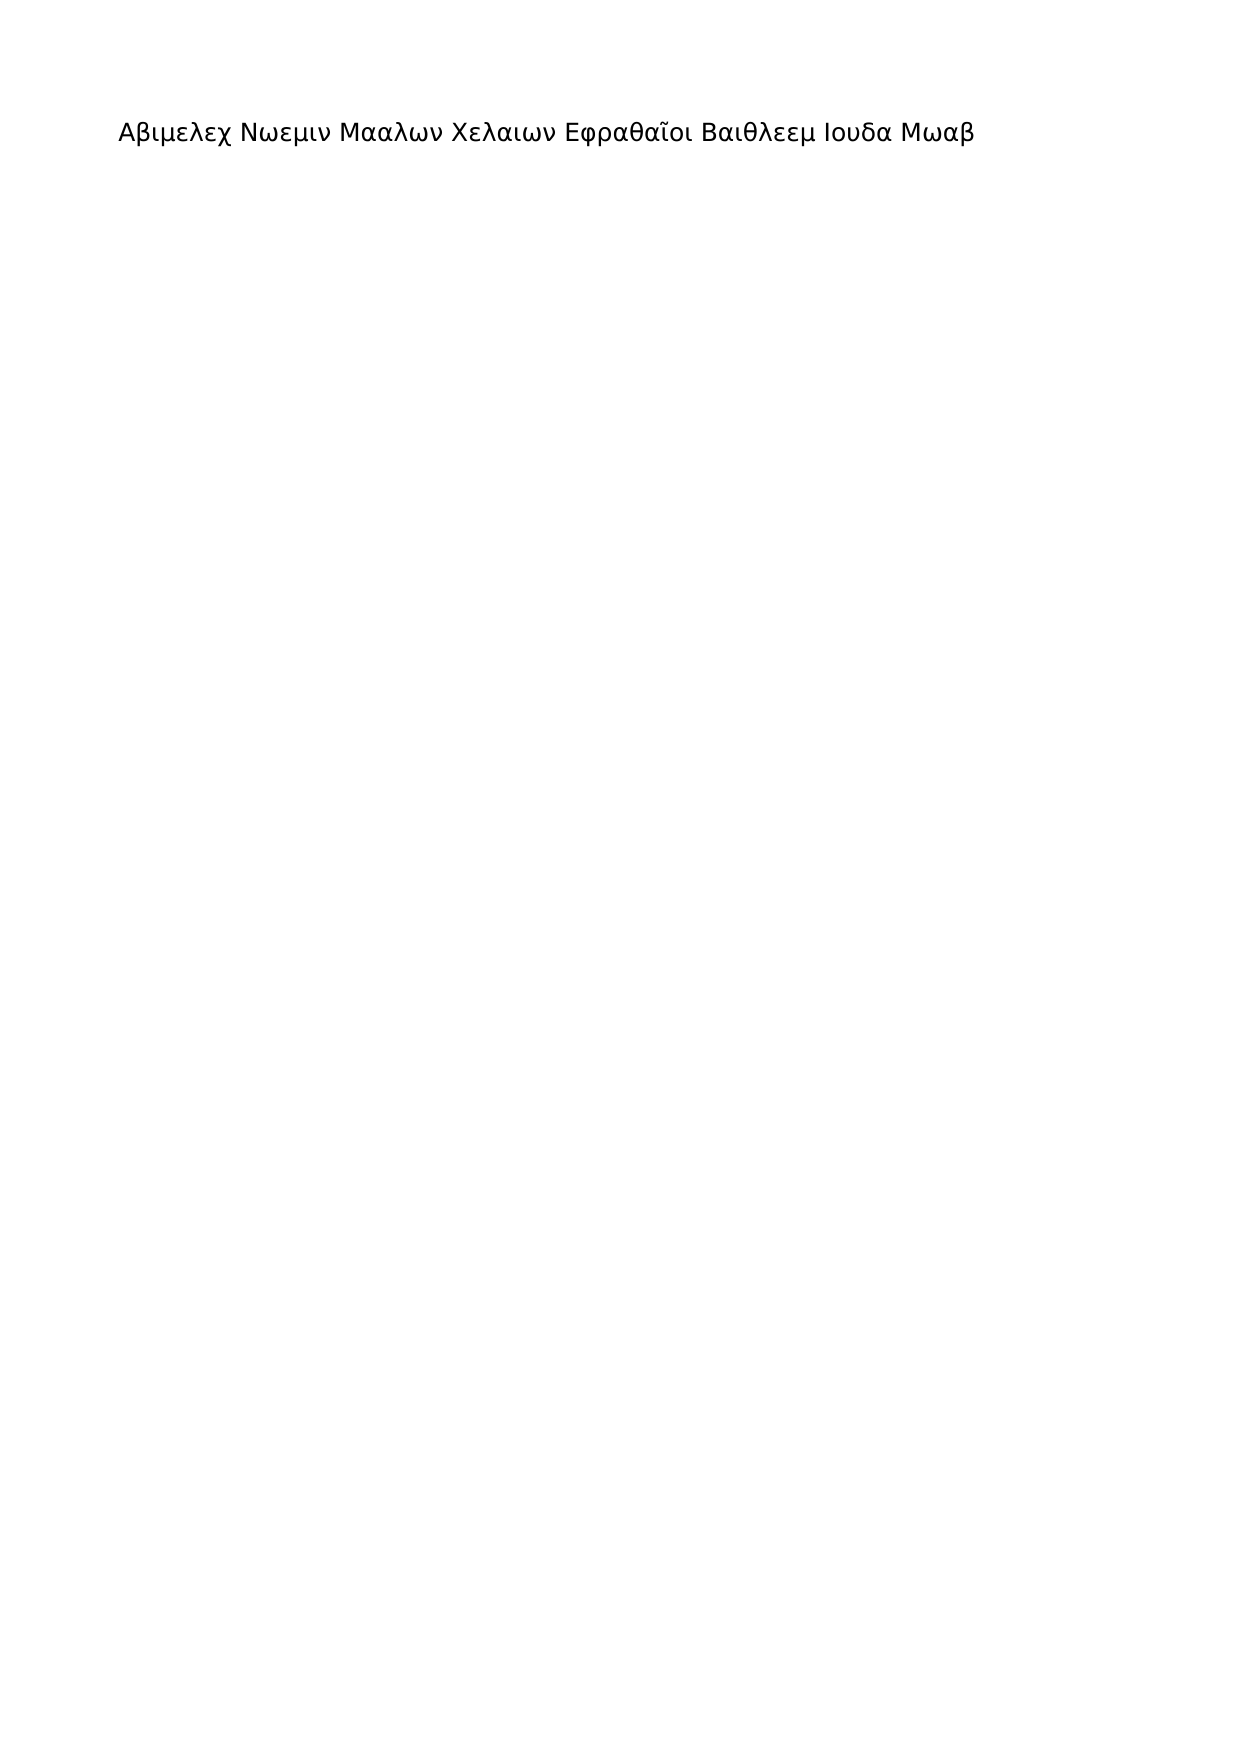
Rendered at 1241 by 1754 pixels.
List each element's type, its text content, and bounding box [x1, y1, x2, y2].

text Αβιμελεχ Νωεμιν Μααλων Χελαιων Εφραθαῖοι Βαιθλεεμ Ιουδα Μωαβ [118, 118, 1122, 147]
